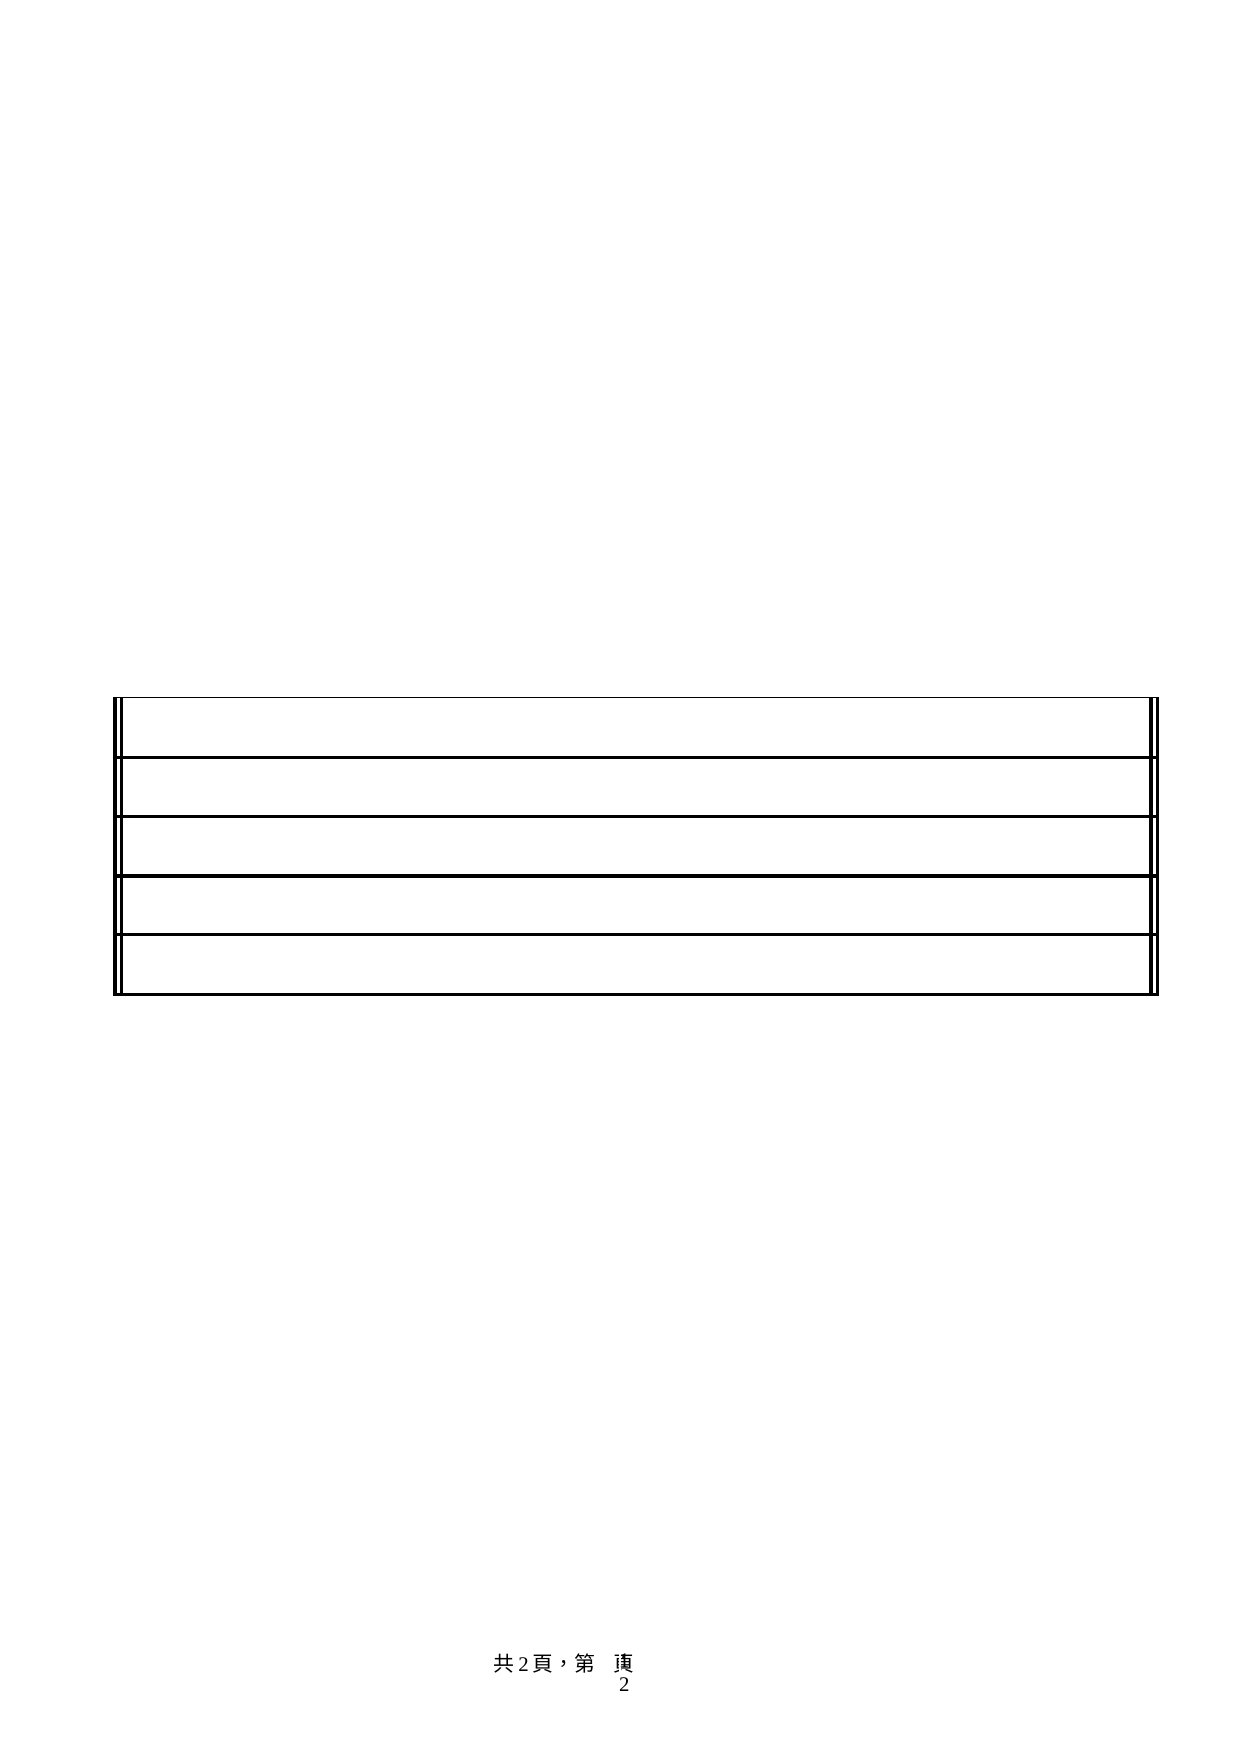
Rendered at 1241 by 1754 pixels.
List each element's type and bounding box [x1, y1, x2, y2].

table_cell [123, 878, 1149, 933]
table_cell [123, 759, 1149, 815]
table_cell [123, 936, 1149, 992]
table_cell [123, 818, 1149, 874]
table_cell [123, 698, 1149, 756]
